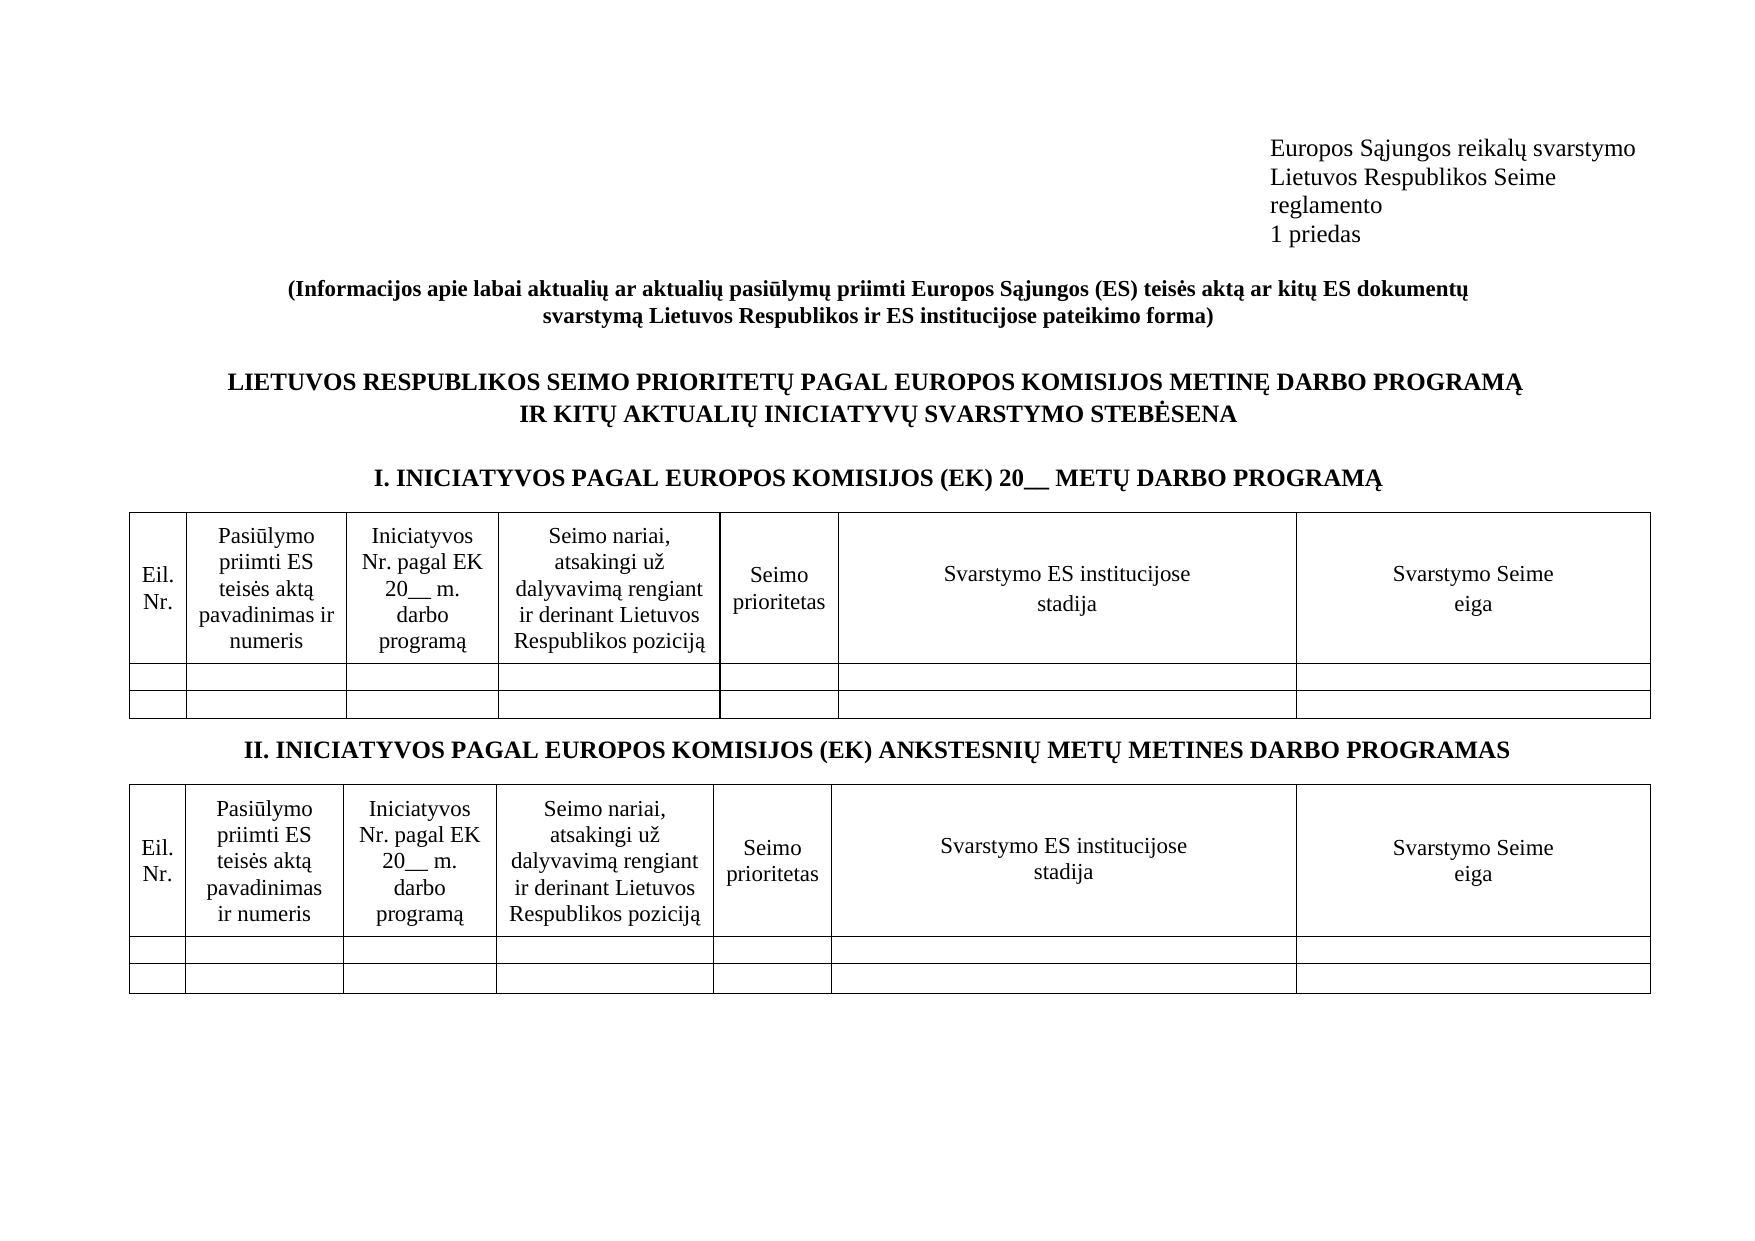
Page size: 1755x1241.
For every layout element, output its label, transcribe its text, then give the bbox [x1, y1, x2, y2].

table_cell [344, 964, 496, 993]
table_cell [721, 691, 838, 717]
table_header Svarstymo Seime eiga [1297, 513, 1650, 663]
text Lietuvos Respublikos Seimo prioritetų pagal Europos Komisijos metinę darbo programą [118, 367, 1639, 395]
table_header Iniciatyvos Nr. pagal EK 20__ m. darbo programą [344, 785, 496, 936]
table_header Eil. Nr. [130, 513, 186, 663]
table_cell [721, 664, 838, 690]
table_cell [130, 937, 185, 963]
text I. INICIATYVOS PAGAL EUROPOS KOMISIJOS (EK) 20__ METŲ DARBO PROGRAMĄ [118, 463, 1639, 492]
text svarstymą Lietuvos Respublikos ir ES institucijose pateikimo forma) [118, 302, 1639, 328]
text Lietuvos Respublikos Seime reglamento [1270, 162, 1639, 219]
text II. INICIATYVOS PAGAL EUROPOS KOMISIJOS (EK) ANKSTESNIŲ METŲ METINES DARBO PROGRAMAS [118, 735, 1636, 764]
table_cell [130, 691, 186, 717]
table_header Eil. Nr. [130, 785, 185, 936]
table_cell [497, 964, 713, 993]
table_header Seimo nariai, atsakingi už dalyvavimą rengiant ir derinant Lietuvos Respublikos poziciją [497, 785, 713, 936]
table_cell [186, 937, 343, 963]
table_cell [187, 664, 346, 690]
table_cell [499, 664, 719, 690]
table_header Pasiūlymo priimti ES teisės aktą pavadinimas ir numeris [186, 785, 343, 936]
table_cell [832, 937, 1296, 963]
table_cell [714, 964, 831, 993]
table_header Seimo prioritetas [721, 513, 838, 663]
table_cell [832, 964, 1296, 993]
table_cell [186, 964, 343, 993]
table_header Iniciatyvos Nr. pagal EK 20__ m. darbo programą [347, 513, 498, 663]
table_cell [497, 937, 713, 963]
text (Informacijos apie labai aktualių ar aktualių pasiūlymų priimti Europos Sąjungos (ES) teisės aktą ar kitų ES dokumentų [118, 276, 1639, 302]
table_cell [1297, 664, 1650, 690]
table_cell [714, 937, 831, 963]
table_header Svarstymo ES institucijose stadija [839, 513, 1296, 663]
table_header Seimo nariai, atsakingi už dalyvavimą rengiant ir derinant Lietuvos Respublikos poziciją [499, 513, 719, 663]
table_header Svarstymo ES institucijose stadija [832, 785, 1296, 936]
table_cell [839, 664, 1296, 690]
table_cell [344, 937, 496, 963]
table_cell [347, 664, 498, 690]
table_cell [130, 964, 185, 993]
table_header Pasiūlymo priimti ES teisės aktą pavadinimas ir numeris [187, 513, 346, 663]
table_cell [1297, 691, 1650, 717]
text ir kitų aktualių iniciatyvų svarstymo STEBĖSENA [118, 399, 1639, 428]
table_cell [499, 691, 719, 717]
text 1 priedas [1270, 219, 1639, 248]
table_cell [839, 691, 1296, 717]
text Europos Sąjungos reikalų svarstymo [1270, 133, 1636, 162]
table_cell [347, 691, 498, 717]
table_header Seimo prioritetas [714, 785, 831, 936]
table_cell [130, 664, 186, 690]
table_cell [187, 691, 346, 717]
table_cell [1297, 937, 1650, 963]
table_header Svarstymo Seime eiga [1297, 785, 1650, 936]
table_cell [1297, 964, 1650, 993]
